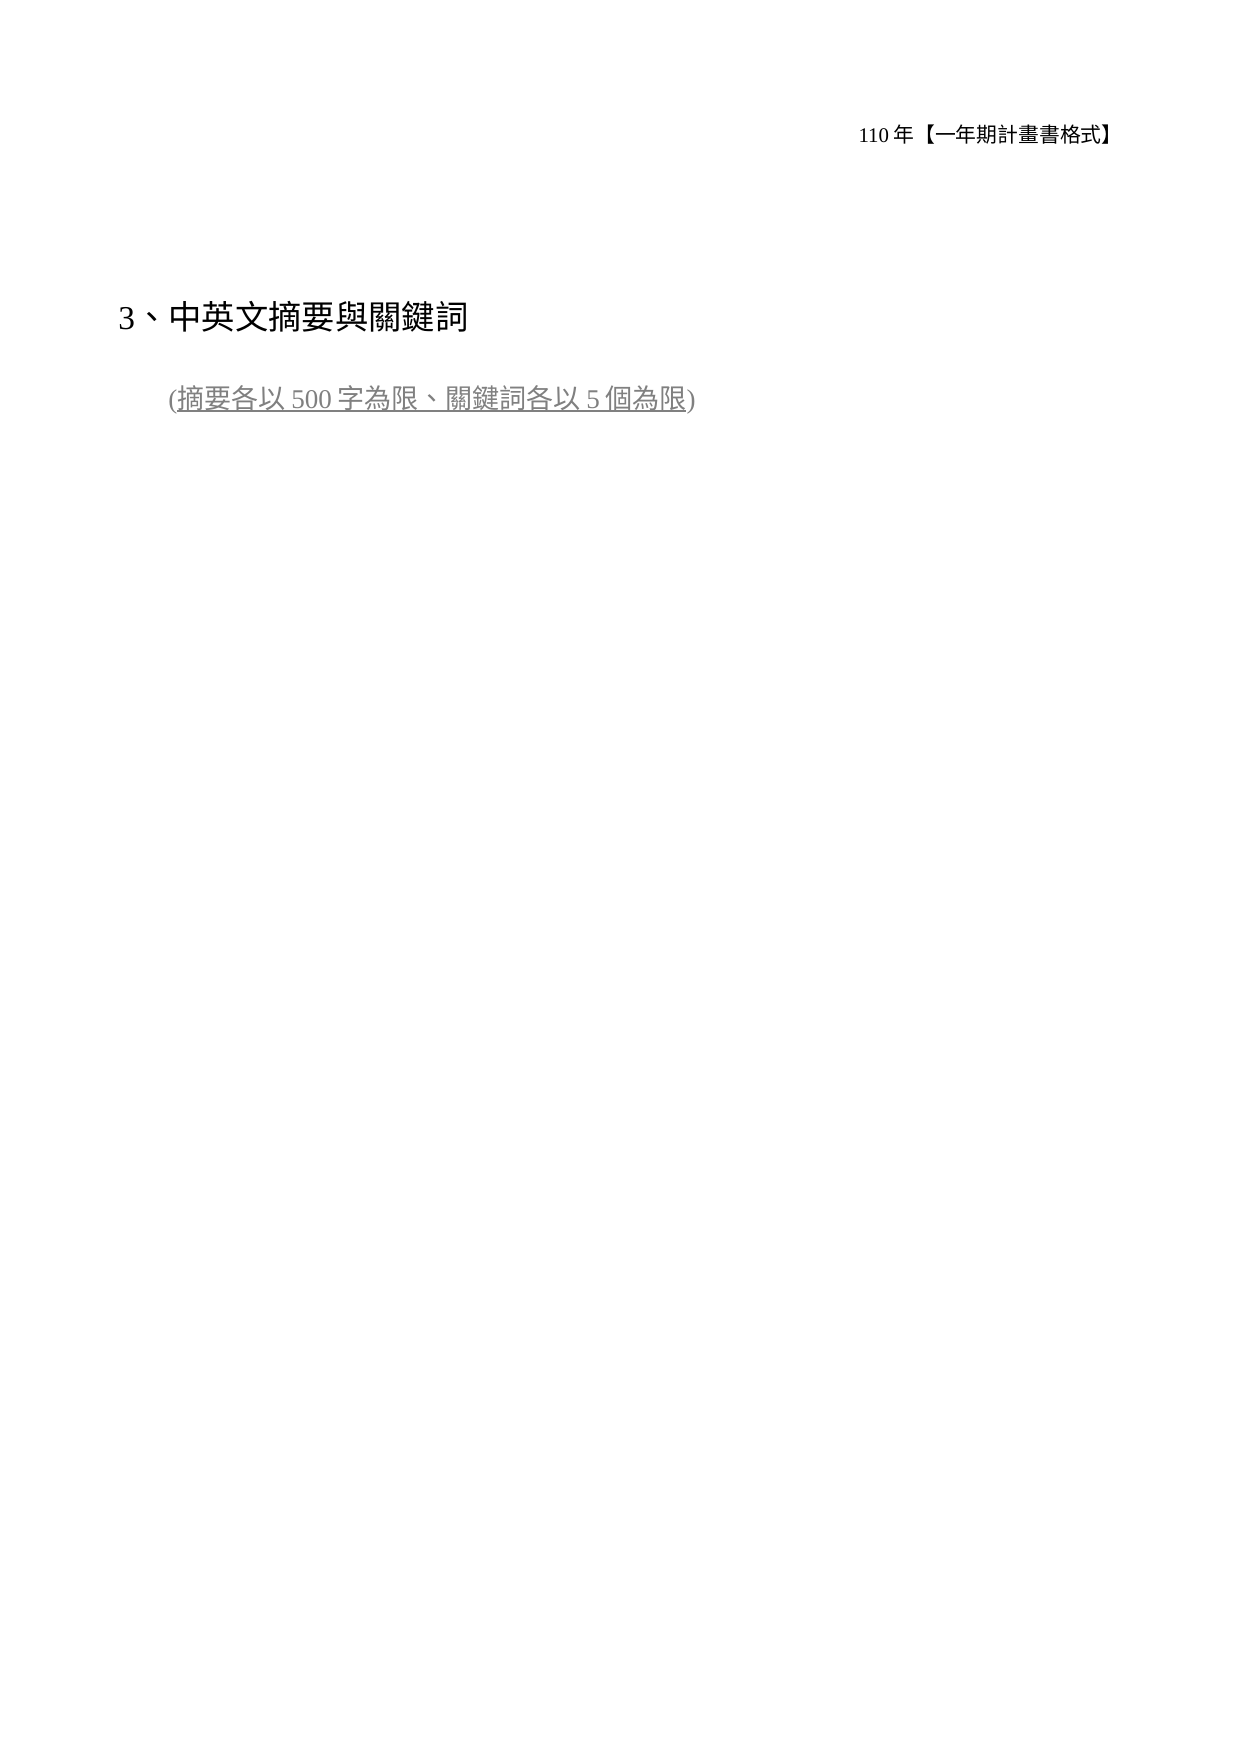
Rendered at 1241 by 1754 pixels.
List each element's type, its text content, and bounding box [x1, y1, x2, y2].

text (摘要各以500字為限、關鍵詞各以5個為限) [168, 354, 1122, 417]
list 中英文摘要與關鍵詞 [118, 273, 1122, 336]
